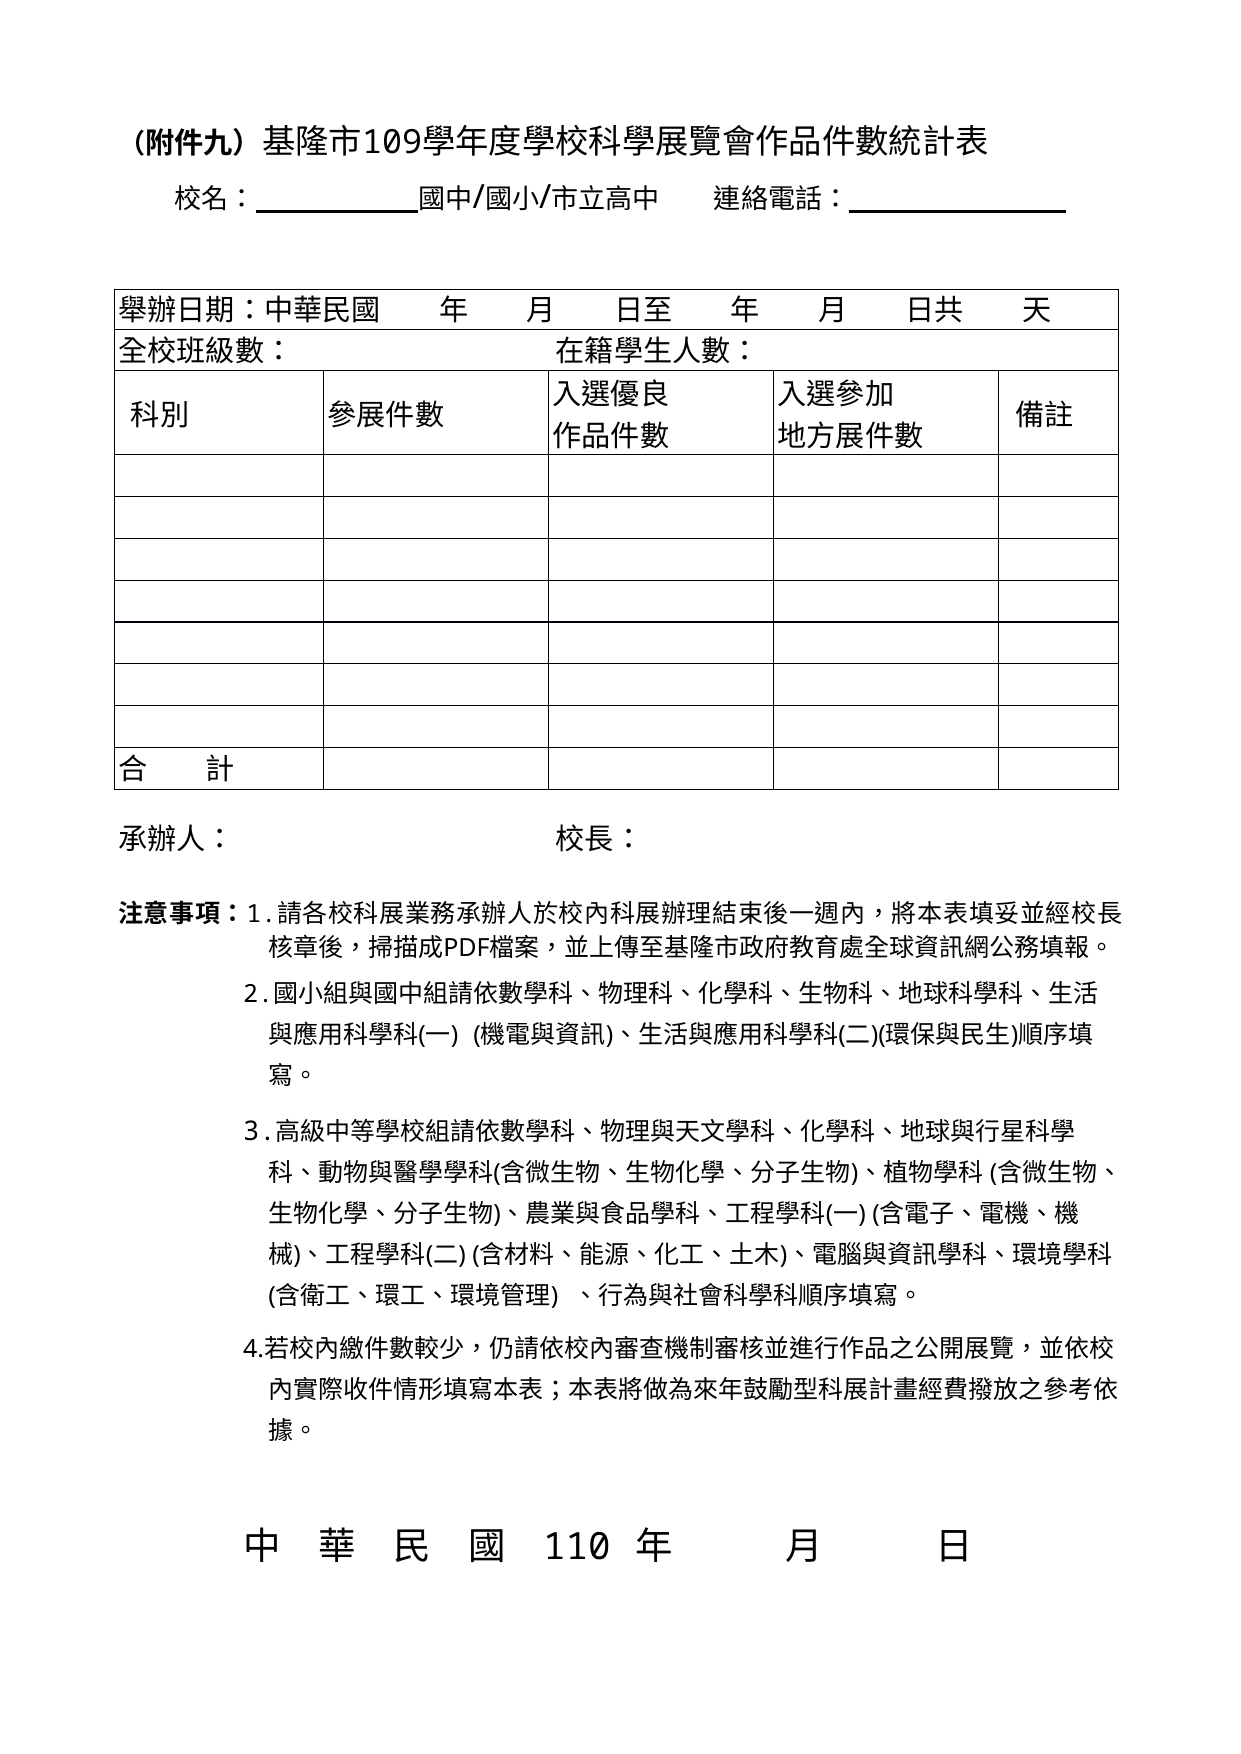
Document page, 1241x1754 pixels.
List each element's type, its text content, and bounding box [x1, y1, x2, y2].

table_cell [549, 497, 773, 538]
text 3.高級中等學校組請依數學科、物理與天文學科、化學科、地球與行星科學科、動物與醫學學科(含微生物、生物化學、分子生物)、植物學科 (含微生物、生物化學、分子生物)、農業與食品學科、工程學科(一) (含電子、電機、機械)、工程學科(二) (含材料、能源、化工、土木)、電腦與資訊學科、環境學科(含衛工、環工、環境管理) 、行為與社會科學科順序填寫。 [243, 1111, 1122, 1311]
table_cell [115, 664, 323, 705]
table_cell 科別 [115, 371, 323, 454]
table_cell [324, 623, 548, 663]
table_cell [549, 748, 773, 789]
table_cell [549, 455, 773, 496]
table_cell [999, 455, 1118, 496]
table_cell [115, 623, 323, 663]
table_cell [549, 623, 773, 663]
text （附件九）基隆市109學年度學校科學展覽會作品件數統計表 [118, 118, 1122, 163]
table_cell [324, 706, 548, 747]
table_cell [999, 706, 1118, 747]
table_cell [324, 581, 548, 621]
table_cell 備註 [999, 371, 1118, 454]
table_cell 入選參加 地方展件數 [774, 371, 998, 454]
table_cell [999, 581, 1118, 621]
text 校名： 國中/國小/市立高中 連絡電話： [118, 173, 1122, 218]
text 承辦人： 校長： [118, 819, 1122, 858]
table_cell [549, 581, 773, 621]
table_cell [324, 664, 548, 705]
table_cell [549, 539, 773, 579]
table_cell [774, 706, 998, 747]
table_cell [999, 664, 1118, 705]
text 注意事項：1.請各校科展業務承辦人於校內科展辦理結束後一週內，將本表填妥並經校長核章後，掃描成PDF檔案，並上傳至基隆市政府教育處全球資訊網公務填報。 [118, 895, 1122, 963]
table_cell [999, 497, 1118, 538]
table_cell [324, 455, 548, 496]
table_cell [115, 497, 323, 538]
table_cell [774, 581, 998, 621]
table_cell [774, 748, 998, 789]
table_cell [324, 497, 548, 538]
table_cell 全校班級數： 在籍學生人數： [115, 330, 1118, 370]
table_header 舉辦日期：中華民國 年 月 日至 年 月 日共 天 [115, 290, 1118, 329]
table_cell [115, 581, 323, 621]
table_cell 入選優良 作品件數 [549, 371, 773, 454]
table_cell 參展件數 [324, 371, 548, 454]
table_cell [115, 706, 323, 747]
table_cell [115, 539, 323, 579]
table_cell [774, 623, 998, 663]
table_cell [549, 664, 773, 705]
table_cell [115, 455, 323, 496]
table_cell [774, 497, 998, 538]
table_cell [999, 748, 1118, 789]
table_cell 合 計 [115, 748, 323, 789]
table_cell [774, 455, 998, 496]
table_cell [549, 706, 773, 747]
table_cell [774, 539, 998, 579]
table_cell [999, 623, 1118, 663]
text 2.國小組與國中組請依數學科、物理科、化學科、生物科、地球科學科、生活與應用科學科(一) (機電與資訊)、生活與應用科學科(二)(環保與民生)順序填寫。 [243, 976, 1122, 1092]
table_cell [324, 539, 548, 579]
table_cell [999, 539, 1118, 579]
text 中 華 民 國 110 年 月 日 [243, 1520, 1122, 1571]
table_cell [324, 748, 548, 789]
text 4.若校內繳件數較少，仍請依校內審查機制審核並進行作品之公開展覽，並依校內實際收件情形填寫本表；本表將做為來年鼓勵型科展計畫經費撥放之參考依據。 [243, 1331, 1122, 1447]
table_cell [774, 664, 998, 705]
